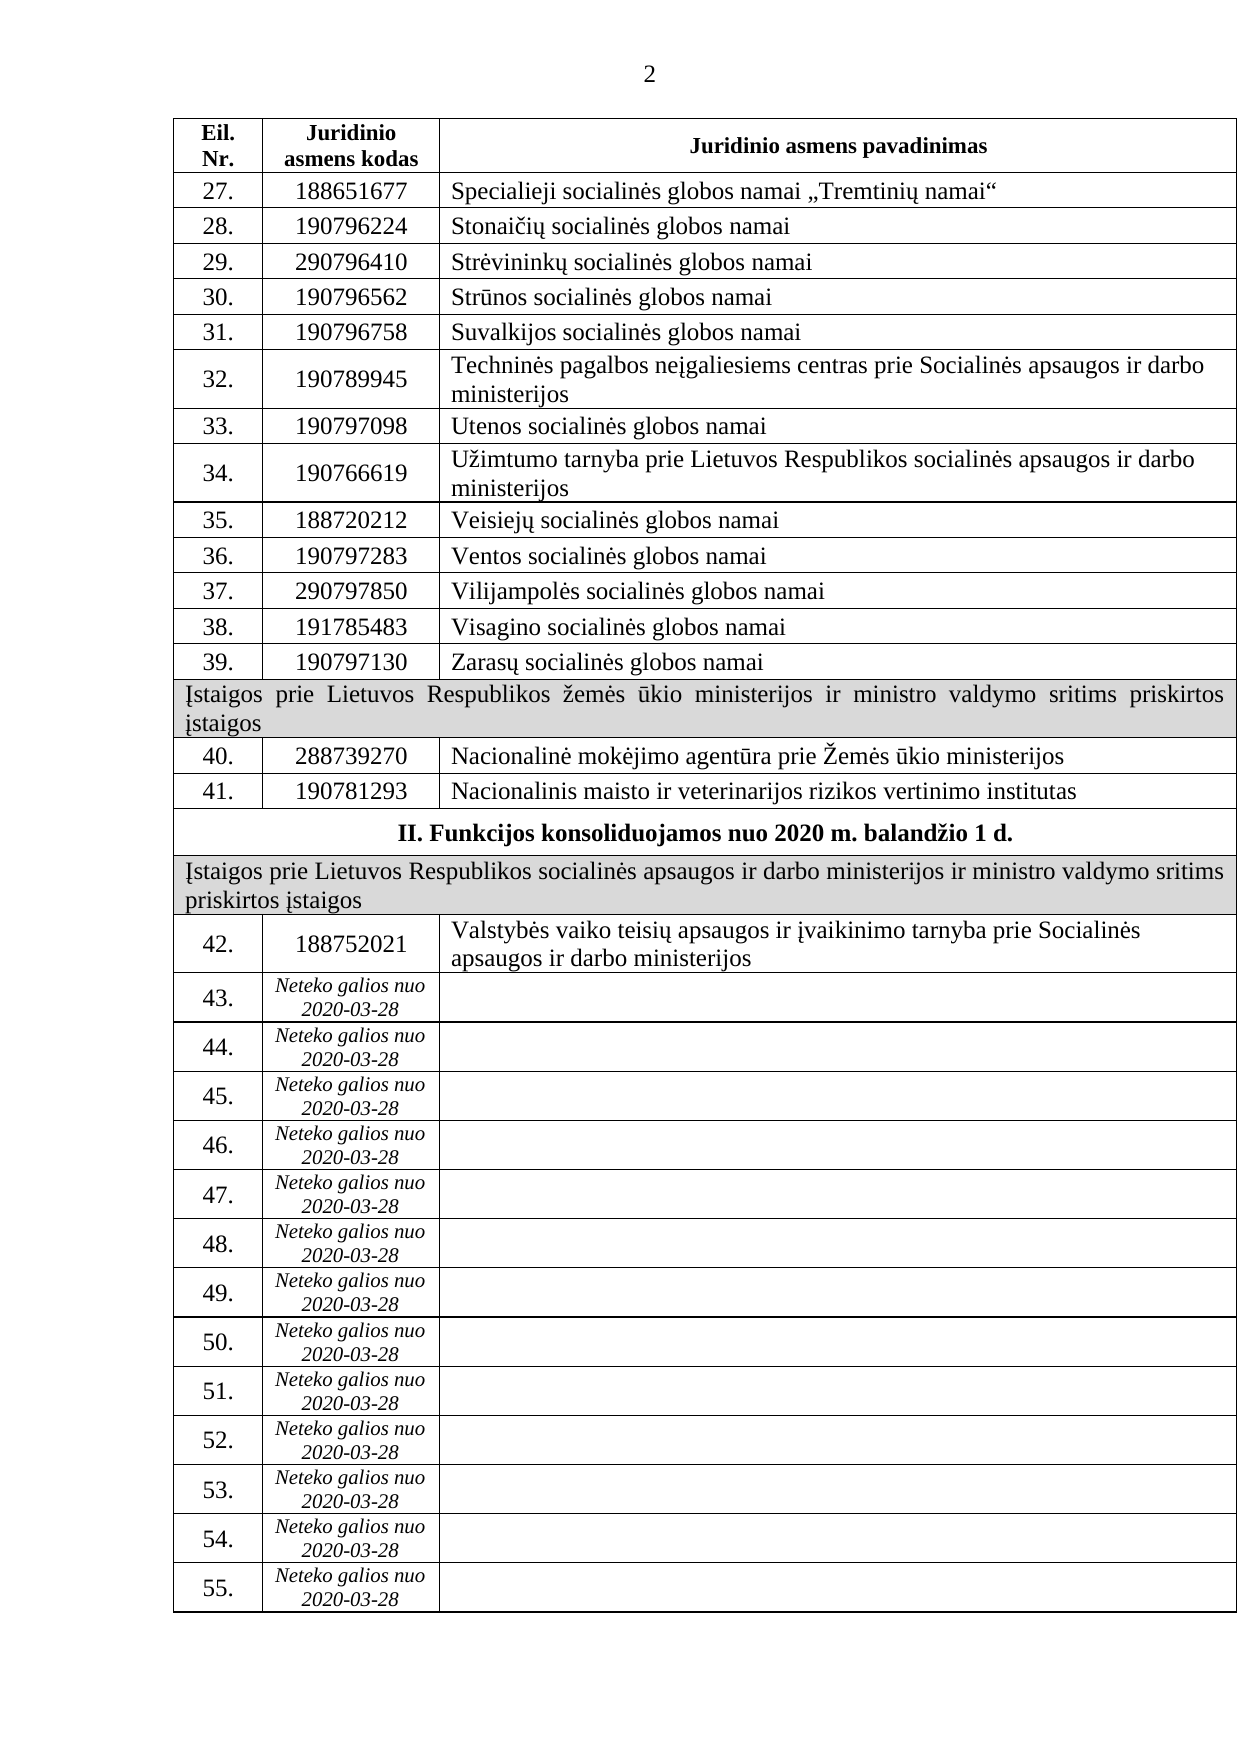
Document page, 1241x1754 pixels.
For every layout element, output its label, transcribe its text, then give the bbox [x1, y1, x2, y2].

table_cell Ventos socialinės globos namai [440, 538, 1236, 572]
table_cell 50. [174, 1318, 262, 1366]
table_cell Neteko galios nuo 2020-03-28 [263, 1318, 439, 1366]
table_cell 290797850 [263, 573, 439, 608]
table_cell Vilijampolės socialinės globos namai [440, 573, 1236, 608]
table_cell 188651677 [263, 173, 439, 207]
table_cell 52. [174, 1416, 262, 1464]
table_cell [440, 1121, 1236, 1169]
table_cell Neteko galios nuo 2020-03-28 [263, 1563, 439, 1611]
table_cell 28. [174, 208, 262, 243]
table_cell 39. [174, 644, 262, 678]
table_cell 190789945 [263, 350, 439, 407]
table_cell 288739270 [263, 738, 439, 772]
table_cell Neteko galios nuo 2020-03-28 [263, 1219, 439, 1267]
table_cell Neteko galios nuo 2020-03-28 [263, 1416, 439, 1464]
table_cell 44. [174, 1023, 262, 1071]
table_cell [440, 1072, 1236, 1120]
table_cell 190797098 [263, 409, 439, 443]
table_cell 190796224 [263, 208, 439, 243]
table_cell 190797130 [263, 644, 439, 678]
table_cell 42. [174, 915, 262, 972]
table_cell 37. [174, 573, 262, 608]
table_cell 290796410 [263, 244, 439, 278]
table_cell 188752021 [263, 915, 439, 972]
table_cell Strūnos socialinės globos namai [440, 279, 1236, 313]
table_cell Neteko galios nuo 2020-03-28 [263, 1268, 439, 1316]
table_cell 191785483 [263, 609, 439, 643]
table_cell 55. [174, 1563, 262, 1611]
table_cell Neteko galios nuo 2020-03-28 [263, 1367, 439, 1415]
table_cell [440, 1170, 1236, 1218]
table_cell 190781293 [263, 774, 439, 808]
table_header Juridinio asmens pavadinimas [440, 119, 1236, 172]
table_cell Specialieji socialinės globos namai „Tremtinių namai“ [440, 173, 1236, 207]
table_header Eil. Nr. [174, 119, 262, 172]
table_cell II. Funkcijos konsoliduojamos nuo 2020 m. balandžio 1 d. [174, 809, 1236, 855]
table_cell [440, 1318, 1236, 1366]
table_cell Įstaigos prie Lietuvos Respublikos socialinės apsaugos ir darbo ministerijos ir ministro valdymo sritims priskirtos įstaigos [174, 856, 1236, 914]
table_cell 190796562 [263, 279, 439, 313]
table_cell Neteko galios nuo 2020-03-28 [263, 973, 439, 1021]
table_cell 190796758 [263, 315, 439, 349]
table_cell 188720212 [263, 503, 439, 537]
table_cell Visagino socialinės globos namai [440, 609, 1236, 643]
table_cell [440, 1268, 1236, 1316]
table_cell Utenos socialinės globos namai [440, 409, 1236, 443]
table_cell Zarasų socialinės globos namai [440, 644, 1236, 678]
table_cell 49. [174, 1268, 262, 1316]
table_header Juridinio asmens kodas [263, 119, 439, 172]
table_cell Neteko galios nuo 2020-03-28 [263, 1465, 439, 1513]
table_cell 53. [174, 1465, 262, 1513]
table_cell [440, 1514, 1236, 1562]
table_cell Neteko galios nuo 2020-03-28 [263, 1514, 439, 1562]
table_cell 27. [174, 173, 262, 207]
table_cell [440, 1367, 1236, 1415]
table_cell 30. [174, 279, 262, 313]
table_cell [440, 1023, 1236, 1071]
table_cell 43. [174, 973, 262, 1021]
table_cell 34. [174, 444, 262, 501]
table_cell 40. [174, 738, 262, 772]
table_cell [440, 1465, 1236, 1513]
table_cell 190797283 [263, 538, 439, 572]
table_cell 190766619 [263, 444, 439, 501]
table_cell Stonaičių socialinės globos namai [440, 208, 1236, 243]
table_cell 48. [174, 1219, 262, 1267]
table_cell Užimtumo tarnyba prie Lietuvos Respublikos socialinės apsaugos ir darbo ministerijos [440, 444, 1236, 501]
table_cell 36. [174, 538, 262, 572]
table_cell 31. [174, 315, 262, 349]
table_cell Nacionalinis maisto ir veterinarijos rizikos vertinimo institutas [440, 774, 1236, 808]
table_cell 45. [174, 1072, 262, 1120]
table_cell Suvalkijos socialinės globos namai [440, 315, 1236, 349]
table_cell Veisiejų socialinės globos namai [440, 503, 1236, 537]
table_cell 54. [174, 1514, 262, 1562]
table_cell 47. [174, 1170, 262, 1218]
table_cell Neteko galios nuo 2020-03-28 [263, 1121, 439, 1169]
table_cell Įstaigos prie Lietuvos Respublikos žemės ūkio ministerijos ir ministro valdymo sritims priskirtos įstaigos [174, 680, 1236, 737]
table_cell [440, 1416, 1236, 1464]
table_cell Neteko galios nuo 2020-03-28 [263, 1072, 439, 1120]
table_cell 51. [174, 1367, 262, 1415]
table_cell 33. [174, 409, 262, 443]
table_cell [440, 1563, 1236, 1611]
table_cell Neteko galios nuo 2020-03-28 [263, 1170, 439, 1218]
table_cell [440, 1219, 1236, 1267]
table_cell Neteko galios nuo 2020-03-28 [263, 1023, 439, 1071]
table_cell Valstybės vaiko teisių apsaugos ir įvaikinimo tarnyba prie Socialinės apsaugos ir darbo ministerijos [440, 915, 1236, 972]
table_cell Strėvininkų socialinės globos namai [440, 244, 1236, 278]
table_cell Techninės pagalbos neįgaliesiems centras prie Socialinės apsaugos ir darbo ministerijos [440, 350, 1236, 407]
table_cell 32. [174, 350, 262, 407]
table_cell 41. [174, 774, 262, 808]
table_cell Nacionalinė mokėjimo agentūra prie Žemės ūkio ministerijos [440, 738, 1236, 772]
table_cell [440, 973, 1236, 1021]
table_cell 46. [174, 1121, 262, 1169]
table_cell 38. [174, 609, 262, 643]
table_cell 29. [174, 244, 262, 278]
table_cell 35. [174, 503, 262, 537]
